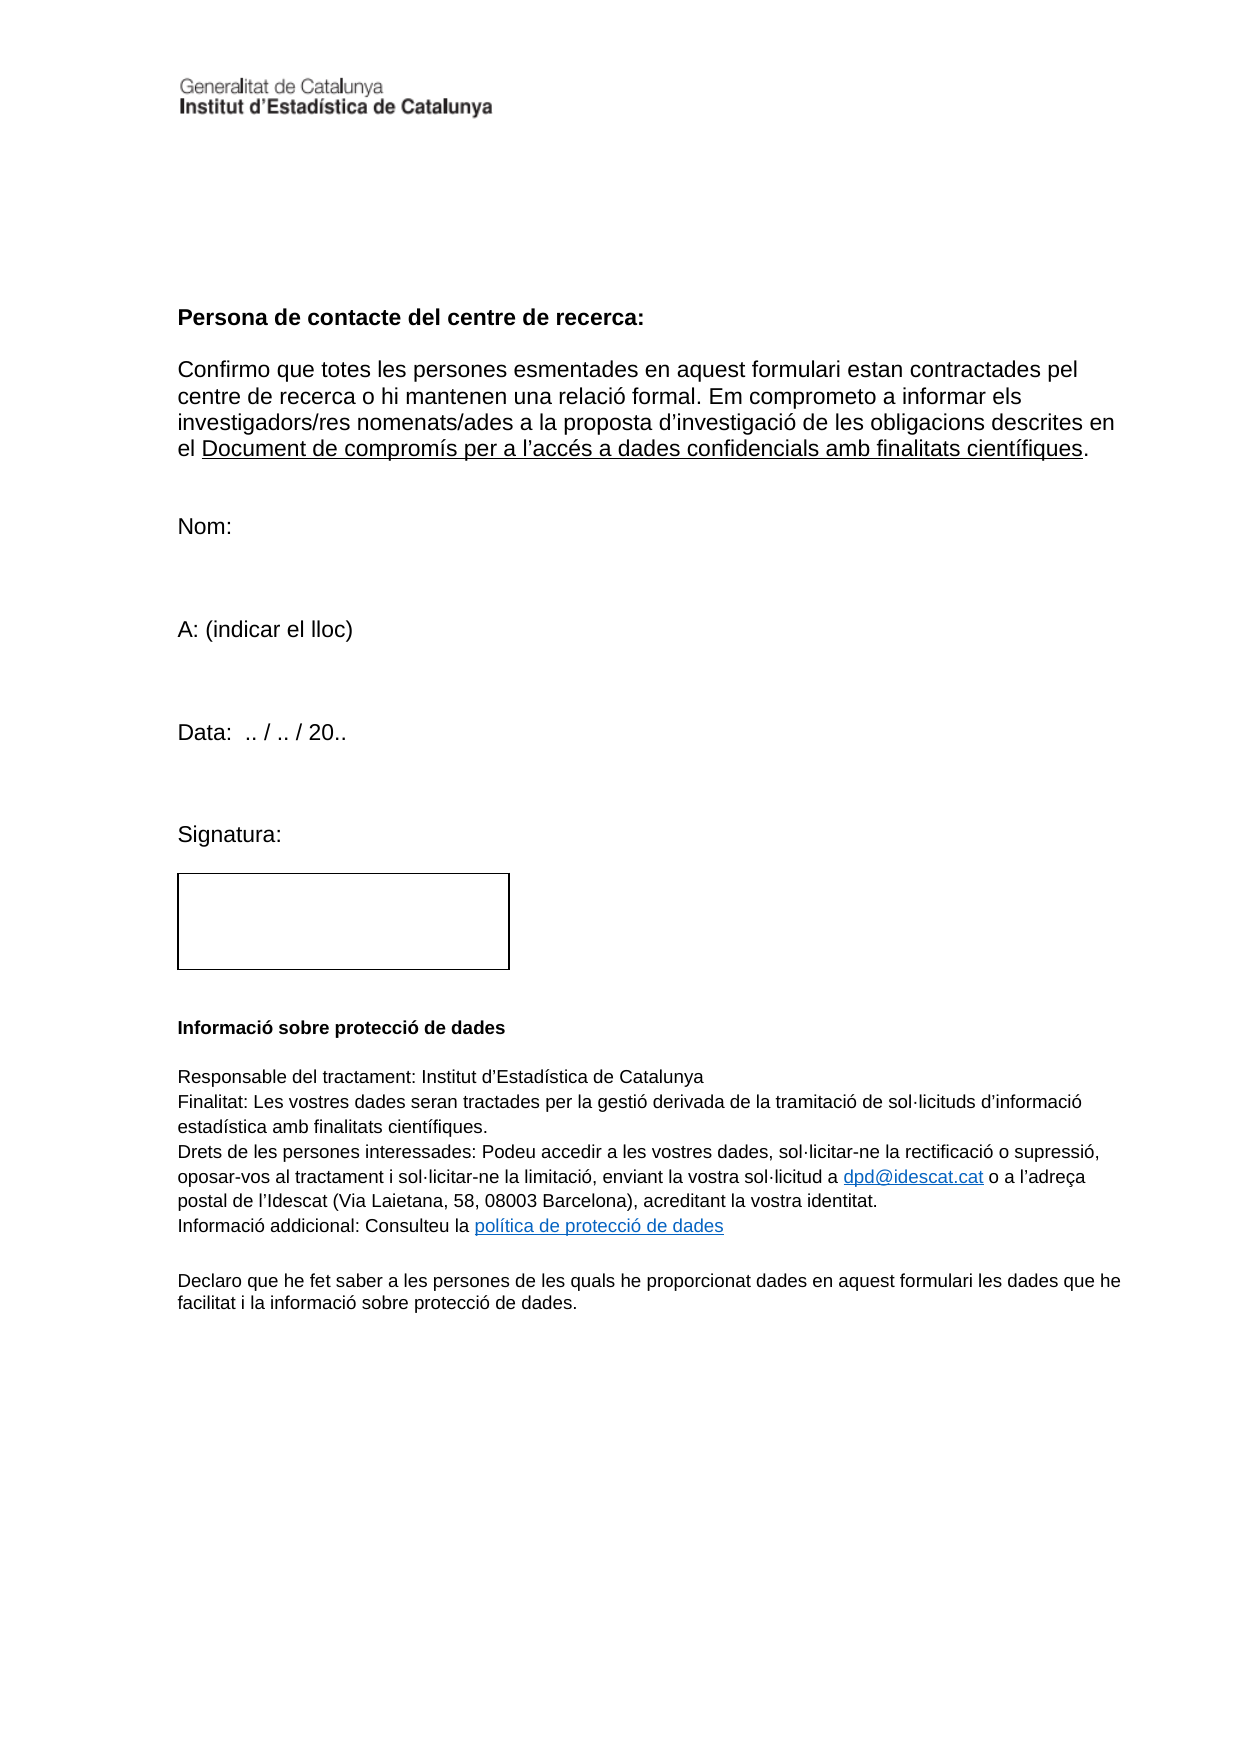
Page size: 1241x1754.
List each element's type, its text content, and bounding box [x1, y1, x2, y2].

text Informació sobre protecció de dades [177, 1017, 1122, 1038]
text Signatura: [177, 821, 1122, 848]
text Declaro que he fet saber a les persones de les quals he proporcionat dades en aquest formulari les dades que he facilitat i la informació sobre protecció de dades. [177, 1270, 1122, 1313]
text Data: .. / .. / 20.. [177, 718, 1122, 745]
text Persona de contacte del centre de recerca: [177, 304, 1122, 330]
text Drets de les persones interessades: Podeu accedir a les vostres dades, sol·licitar-ne la rectificació o supressió, oposar-vos al tractament i sol·licitar-ne la limitació, enviant la vostra sol·licitud a dpd@idescat.cat o a l’adreça postal de l’Idescat (Via Laietana, 58, 08003 Barcelona), acreditant la vostra identitat. [177, 1141, 1122, 1212]
text Nom: [177, 513, 1122, 539]
text Responsable del tractament: Institut d’Estadística de Catalunya [177, 1066, 1122, 1088]
text A: (indicar el lloc) [177, 616, 1122, 642]
text Finalitat: Les vostres dades seran tractades per la gestió derivada de la tramitació de sol·licituds d’informació estadística amb finalitats científiques. [177, 1091, 1122, 1137]
text Confirmo que totes les persones esmentades en aquest formulari estan contractades pel centre de recerca o hi mantenen una relació formal. Em comprometo a informar els investigadors/res nomenats/ades a la proposta d’investigació de les obligacions descrites en el Document de compromís per a l’accés a dades confidencials amb finalitats científiques. [177, 356, 1122, 462]
text Informació addicional: Consulteu la política de protecció de dades [177, 1215, 1122, 1237]
